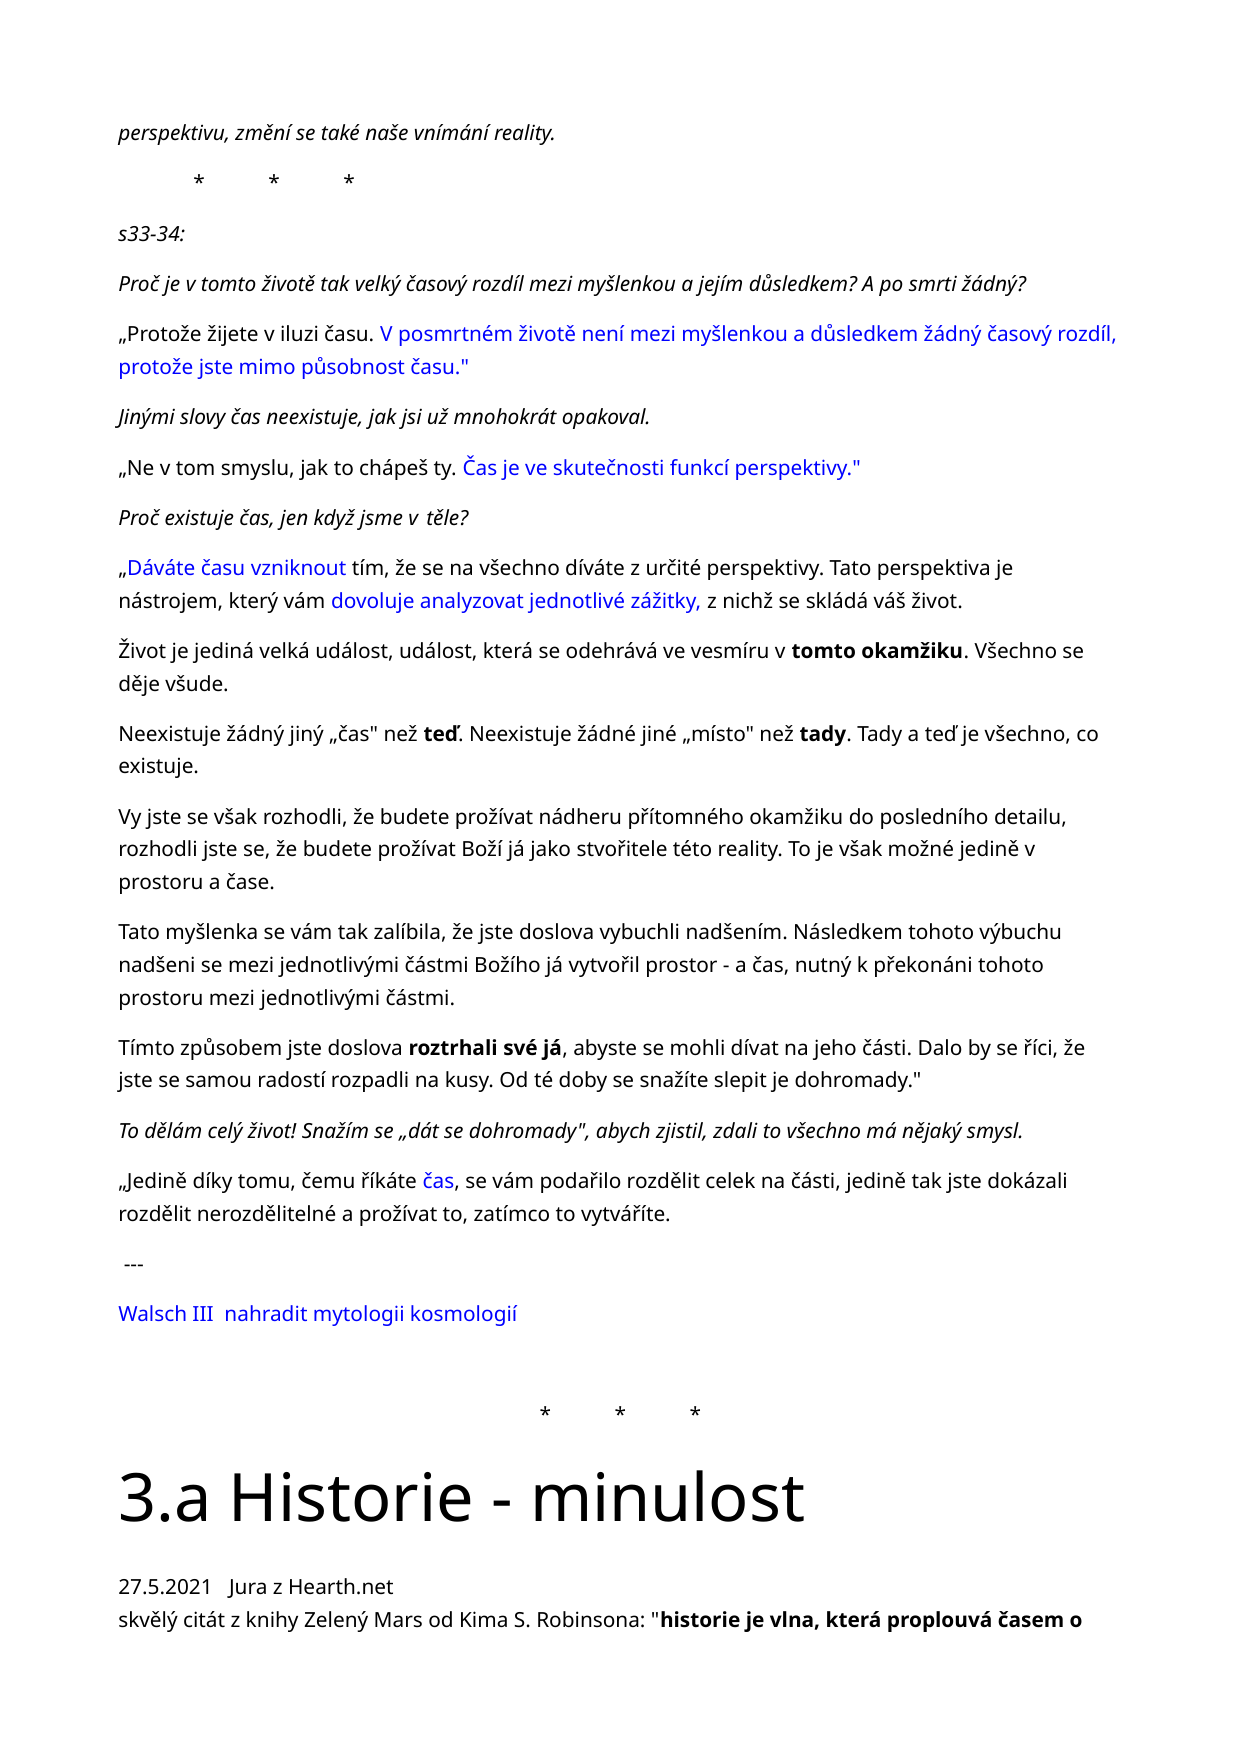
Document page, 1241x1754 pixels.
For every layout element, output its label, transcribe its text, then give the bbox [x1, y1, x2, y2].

text „Protože žijete v iluzi času. V posmrtném životě není mezi myšlenkou a důsledkem žádný časový rozdíl, protože jste mimo působnost času." [118, 319, 1122, 380]
text 27.5.2021 Jura z Hearth.net skvělý citát z knihy Zelený Mars od Kima S. Robinsona: "historie je vlna, která proplouvá časem o [118, 1572, 1122, 1633]
text Neexistuje žádný jiný „čas" než teď. Neexistuje žádné jiné „místo" než tady. Tady a teď je všechno, co existuje. [118, 719, 1122, 780]
text „Jedině díky tomu, čemu říkáte čas, se vám podařilo rozdělit celek na části, jedině tak jste dokázali rozdělit nerozdělitelné a prožívat to, zatímco to vytváříte. [118, 1166, 1122, 1227]
text Proč je v tomto životě tak velký časový rozdíl mezi myšlenkou a jejím důsledkem? A po smrti žádný? [118, 269, 1122, 297]
text Vy jste se však rozhodli, že budete prožívat nádheru přítomného okamžiku do posledního detailu, rozhodli jste se, že budete prožívat Boží já jako stvořitele této reality. To je však možné jedině v prostoru a čase. [118, 802, 1122, 896]
text Tímto způsobem jste doslova roztrhali své já, abyste se mohli dívat na jeho části. Dalo by se říci, že jste se samou radostí rozpadli na kusy. Od té doby se snažíte slepit je dohromady." [118, 1033, 1122, 1094]
text To dělám celý život! Snažím se „dát se dohromady", abych zjistil, zdali to všechno má nějaký smysl. [118, 1116, 1122, 1144]
text perspektivu, změní se také naše vnímání reality. [118, 118, 1122, 147]
text Walsch III nahradit mytologii kosmologií [118, 1299, 1122, 1328]
text Život je jediná velká událost, událost, která se odehrává ve vesmíru v tomto okamžiku. Všechno se děje všude. [118, 636, 1122, 697]
text s33-34: [118, 219, 1122, 247]
text „Dáváte času vzniknout tím, že se na všechno díváte z určité perspektivy. Tato perspektiva je nástrojem, který vám dovoluje analyzovat jednotlivé zážitky, z nichž se skládá váš život. [118, 553, 1122, 614]
text Jinými slovy čas neexistuje, jak jsi už mnohokrát opakoval. [118, 402, 1122, 431]
text „Ne v tom smyslu, jak to chápeš ty. Čas je ve skutečnosti funkcí perspektivy." [118, 453, 1122, 481]
text Proč existuje čas, jen když jsme v těle? [118, 503, 1122, 531]
text Tato myšlenka se vám tak zalíbila, že jste doslova vybuchli nadšením. Následkem tohoto výbuchu nadšeni se mezi jednotlivými částmi Božího já vytvořil prostor - a čas, nutný k překonáni tohoto prostoru mezi jednotlivými částmi. [118, 917, 1122, 1011]
text * * * [118, 168, 1122, 197]
text --- [118, 1249, 1122, 1278]
text 3.a Historie - minulost [118, 1450, 1122, 1541]
text * * * [118, 1400, 1122, 1428]
